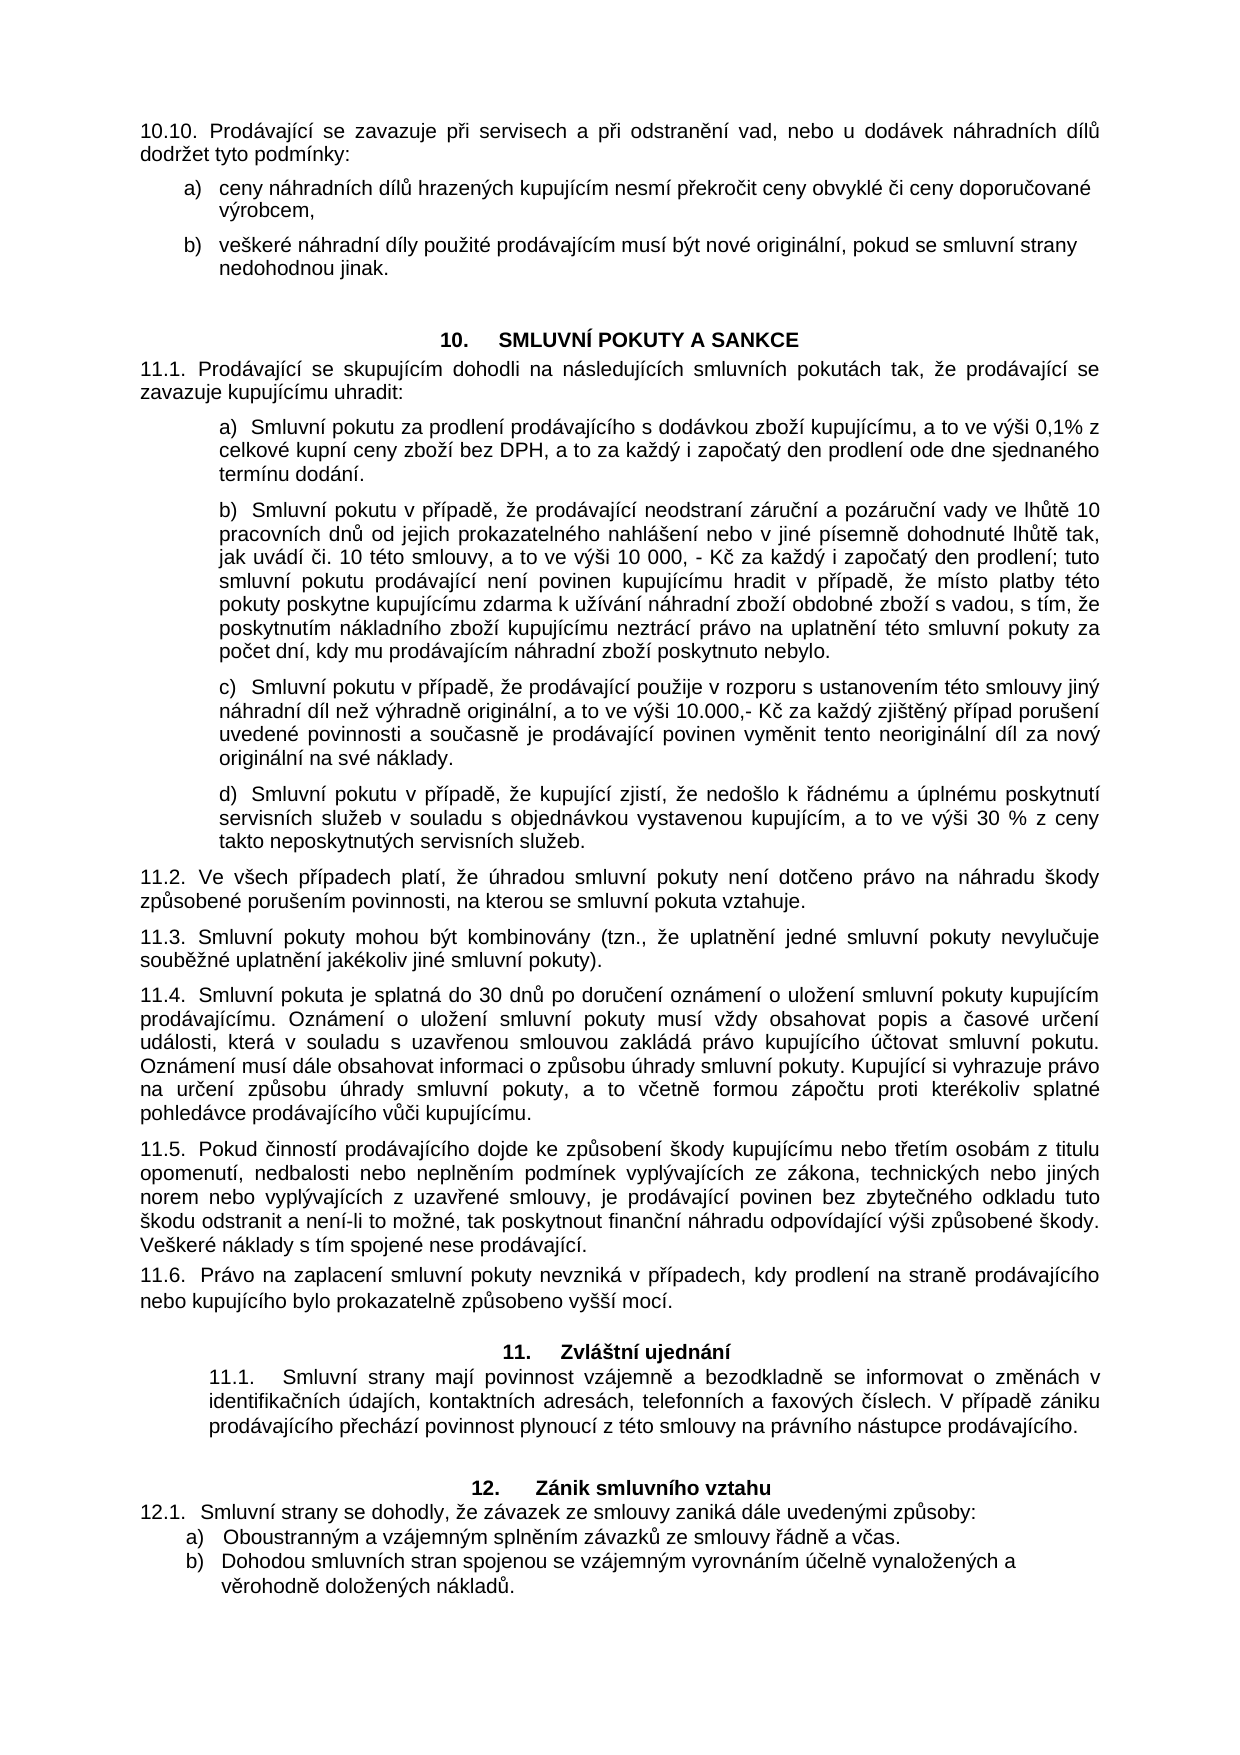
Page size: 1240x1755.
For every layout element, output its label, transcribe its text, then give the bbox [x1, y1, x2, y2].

list Smluvní pokutu v případě, že prodávající použije v rozporu s ustanovením této smlouvy jiný náhradní díl než výhradně originální, a to ve výši 10.000,- Kč za každý zjištěný případ porušení uvedené povinnosti a současně je prodávající povinen vyměnit tento neoriginální díl za nový originální na své náklady. [219, 676, 1101, 770]
list Smluvní strany mají povinnost vzájemně a bezodkladně se informovat o změnách v identifikačních údajích, kontaktních adresách, telefonních a faxových číslech. V případě zániku prodávajícího přechází povinnost plynoucí z této smlouvy na právního nástupce prodávajícího. [208, 1364, 1101, 1438]
list Smluvní pokuty mohou být kombinovány (tzn., že uplatnění jedné smluvní pokuty nevylučuje souběžné uplatnění jakékoliv jiné smluvní pokuty). [140, 926, 1101, 972]
list ceny náhradních dílů hrazených kupujícím nesmí překročit ceny obvyklé či ceny doporučované výrobcem, [183, 177, 1101, 222]
list Zvláštní ujednání [502, 1340, 1101, 1364]
list Prodávající se skupujícím dohodli na následujících smluvních pokutách tak, že prodávající se zavazuje kupujícímu uhradit: [140, 359, 1101, 404]
list Smluvní strany se dohodly, že závazek ze smlouvy zaniká dále uvedenými způsoby: [140, 1500, 1101, 1524]
list Právo na zaplacení smluvní pokuty nevzniká v případech, kdy prodlení na straně prodávajícího nebo kupujícího bylo prokazatelně způsobeno vyšší mocí. [140, 1262, 1101, 1314]
list Pokud činností prodávajícího dojde ke způsobení škody kupujícímu nebo třetím osobám z titulu opomenutí, nedbalosti nebo neplněním podmínek vyplývajících ze zákona, technických nebo jiných norem nebo vyplývajících z uzavřené smlouvy, je prodávající povinen bez zbytečného odkladu tuto škodu odstranit a není-li to možné, tak poskytnout finanční náhradu odpovídající výši způsobené škody. Veškeré náklady s tím spojené nese prodávající. [140, 1137, 1101, 1257]
list Smluvní pokuta je splatná do 30 dnů po doručení oznámení o uložení smluvní pokuty kupujícím prodávajícímu. Oznámení o uložení smluvní pokuty musí vždy obsahovat popis a časové určení události, která v souladu s uzavřenou smlouvou zakládá právo kupujícího účtovat smluvní pokutu. Oznámení musí dále obsahovat informaci o způsobu úhrady smluvní pokuty. Kupující si vyhrazuje právo na určení způsobu úhrady smluvní pokuty, a to včetně formou zápočtu proti kterékoliv splatné pohledávce prodávajícího vůči kupujícímu. [140, 984, 1101, 1125]
list Zánik smluvního vztahu [471, 1476, 1101, 1500]
list Oboustranným a vzájemným splněním závazků ze smlouvy řádně a včas. [186, 1524, 1101, 1549]
list veškeré náhradní díly použité prodávajícím musí být nové originální, pokud se smluvní strany nedohodnou jinak. [183, 235, 1101, 279]
list Smluvní pokutu v případě, že kupující zjistí, že nedošlo k řádnému a úplnému poskytnutí servisních služeb v souladu s objednávkou vystavenou kupujícím, a to ve výši 30 % z ceny takto neposkytnutých servisních služeb. [219, 783, 1101, 853]
list Prodávající se zavazuje při servisech a při odstranění vad, nebo u dodávek náhradních dílů dodržet tyto podmínky: [140, 121, 1101, 165]
list SMLUVNÍ POKUTY A SANKCE [440, 330, 1101, 351]
list Smluvní pokutu za prodlení prodávajícího s dodávkou zboží kupujícímu, a to ve výši 0,1% z celkové kupní ceny zboží bez DPH, a to za každý i započatý den prodlení ode dne sjednaného termínu dodání. [219, 416, 1101, 486]
list Dohodou smluvních stran spojenou se vzájemným vyrovnáním účelně vynaložených a věrohodně doložených nákladů. [186, 1549, 1101, 1598]
list Ve všech případech platí, že úhradou smluvní pokuty není dotčeno právo na náhradu škody způsobené porušením povinnosti, na kterou se smluvní pokuta vztahuje. [140, 866, 1101, 913]
list Smluvní pokutu v případě, že prodávající neodstraní záruční a pozáruční vady ve lhůtě 10 pracovních dnů od jejich prokazatelného nahlášení nebo v jiné písemně dohodnuté lhůtě tak, jak uvádí či. 10 této smlouvy, a to ve výši 10 000, - Kč za každý i započatý den prodlení; tuto smluvní pokutu prodávající není povinen kupujícímu hradit v případě, že místo platby této pokuty poskytne kupujícímu zdarma k užívání náhradní zboží obdobné zboží s vadou, s tím, že poskytnutím nákladního zboží kupujícímu neztrácí právo na uplatnění této smluvní pokuty za počet dní, kdy mu prodávajícím náhradní zboží poskytnuto nebylo. [219, 499, 1101, 663]
